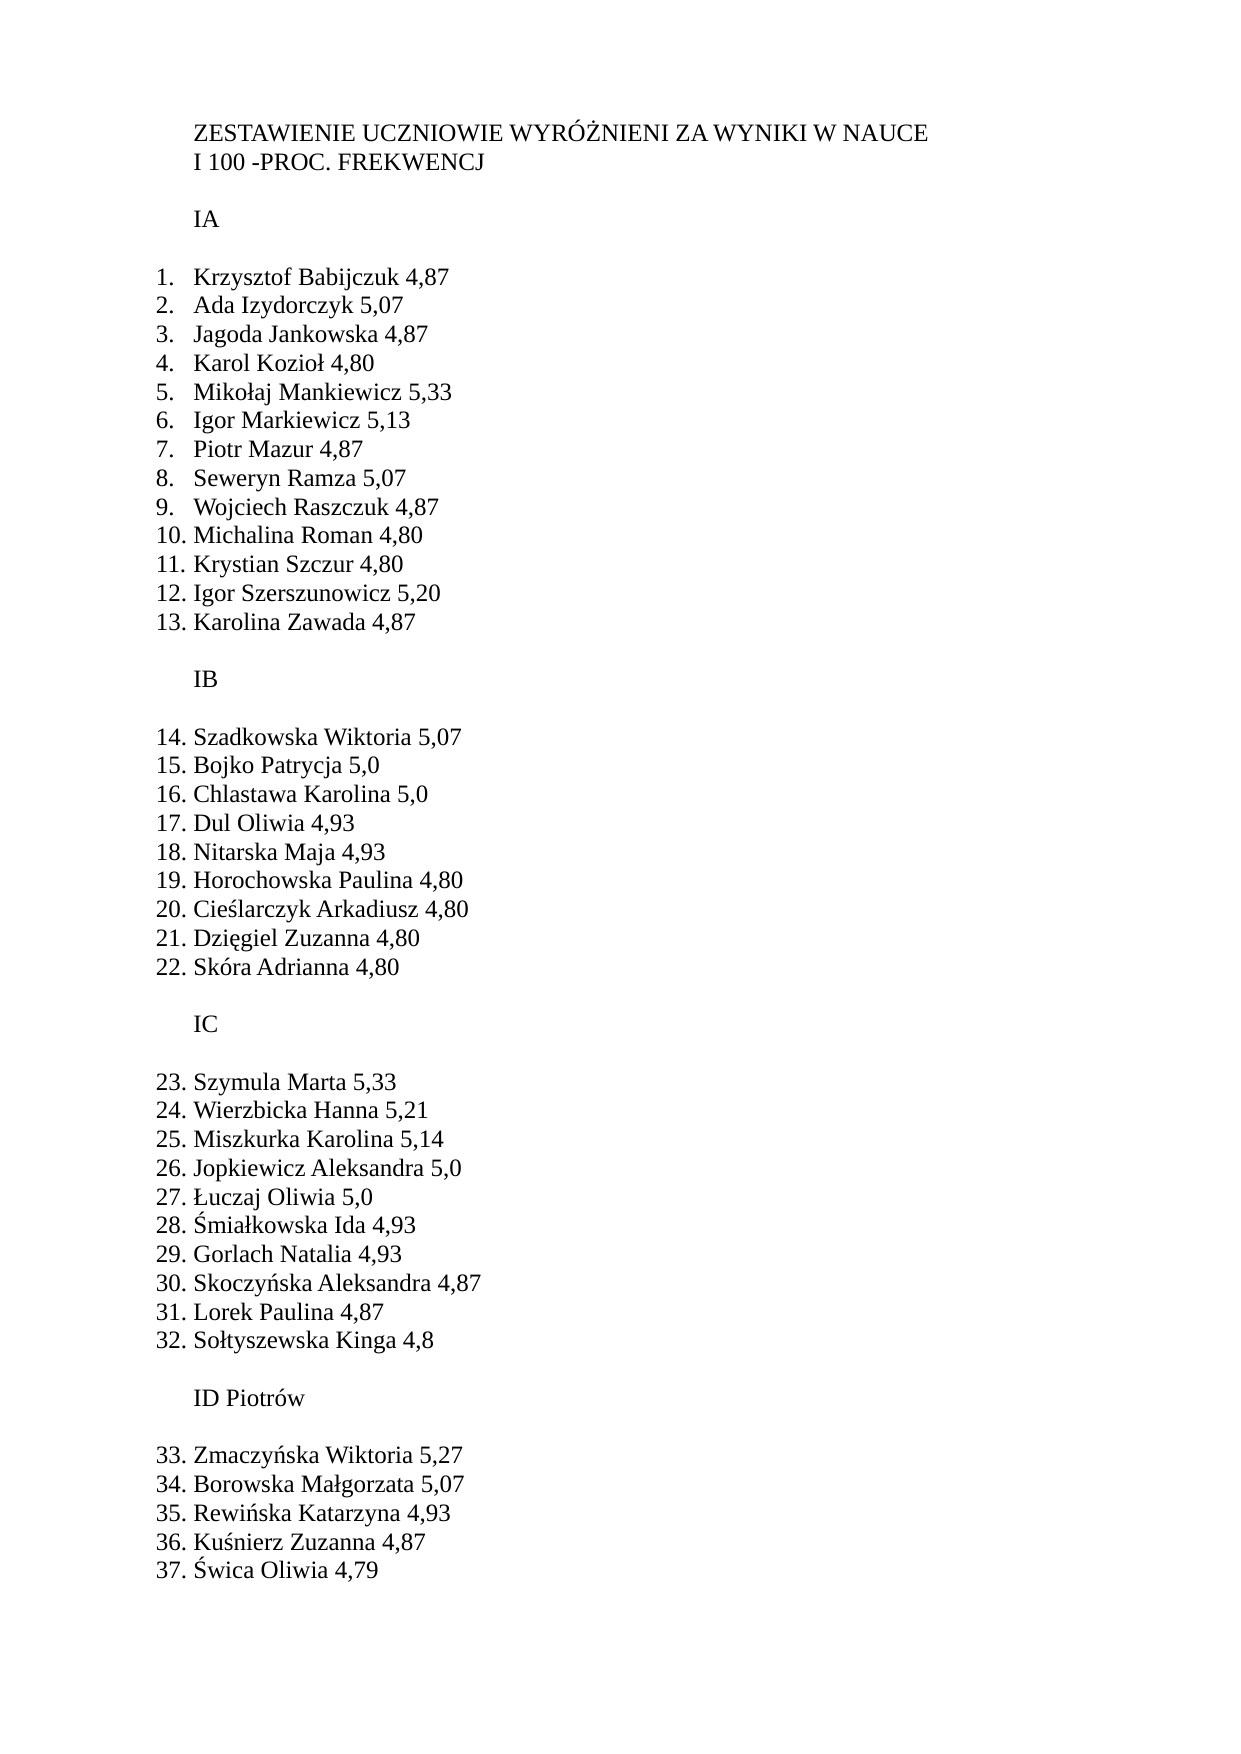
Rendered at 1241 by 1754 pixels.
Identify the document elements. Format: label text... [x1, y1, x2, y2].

list ZESTAWIENIE UCZNIOWIE WYRÓŻNIENI ZA WYNIKI W NAUCE I 100 -PROC. FREKWENCJ IA [156, 118, 1122, 233]
list Kuśnierz Zuzanna 4,87 [156, 1527, 1122, 1556]
list Śmiałkowska Ida 4,93 [156, 1211, 1122, 1239]
list Horochowska Paulina 4,80 [156, 866, 1122, 894]
list Igor Markiewicz 5,13 [156, 406, 1122, 434]
list Chlastawa Karolina 5,0 [156, 779, 1122, 808]
list Rewińska Katarzyna 4,93 [156, 1498, 1122, 1527]
list Borowska Małgorzata 5,07 [156, 1469, 1122, 1498]
list IC [156, 981, 1122, 1038]
list Dzięgiel Zuzanna 4,80 [156, 923, 1122, 952]
list Wojciech Raszczuk 4,87 [156, 492, 1122, 521]
list Nitarska Maja 4,93 [156, 837, 1122, 866]
list Jopkiewicz Aleksandra 5,0 [156, 1153, 1122, 1182]
list Skoczyńska Aleksandra 4,87 [156, 1268, 1122, 1297]
list Szadkowska Wiktoria 5,07 [156, 722, 1122, 751]
list Seweryn Ramza 5,07 [156, 463, 1122, 492]
list Igor Szerszunowicz 5,20 [156, 578, 1122, 607]
list Bojko Patrycja 5,0 [156, 751, 1122, 779]
list Skóra Adrianna 4,80 [156, 952, 1122, 981]
list Lorek Paulina 4,87 [156, 1297, 1122, 1326]
list Jagoda Jankowska 4,87 [156, 319, 1122, 348]
list Karolina Zawada 4,87 [156, 607, 1122, 636]
list Karol Kozioł 4,80 [156, 348, 1122, 377]
list Krzysztof Babijczuk 4,87 [156, 262, 1122, 291]
list Zmaczyńska Wiktoria 5,27 [156, 1441, 1122, 1469]
list Michalina Roman 4,80 [156, 521, 1122, 549]
list IB [156, 636, 1122, 693]
list Świca Oliwia 4,79 [156, 1556, 1122, 1613]
list Gorlach Natalia 4,93 [156, 1239, 1122, 1268]
list Łuczaj Oliwia 5,0 [156, 1182, 1122, 1211]
list Dul Oliwia 4,93 [156, 808, 1122, 837]
list Szymula Marta 5,33 [156, 1067, 1122, 1096]
list Miszkurka Karolina 5,14 [156, 1124, 1122, 1153]
list Piotr Mazur 4,87 [156, 434, 1122, 463]
list Krystian Szczur 4,80 [156, 549, 1122, 578]
list Ada Izydorczyk 5,07 [156, 291, 1122, 319]
list Sołtyszewska Kinga 4,8 ID Piotrów [156, 1326, 1122, 1412]
list Mikołaj Mankiewicz 5,33 [156, 377, 1122, 406]
list Cieślarczyk Arkadiusz 4,80 [156, 894, 1122, 923]
list Wierzbicka Hanna 5,21 [156, 1096, 1122, 1124]
